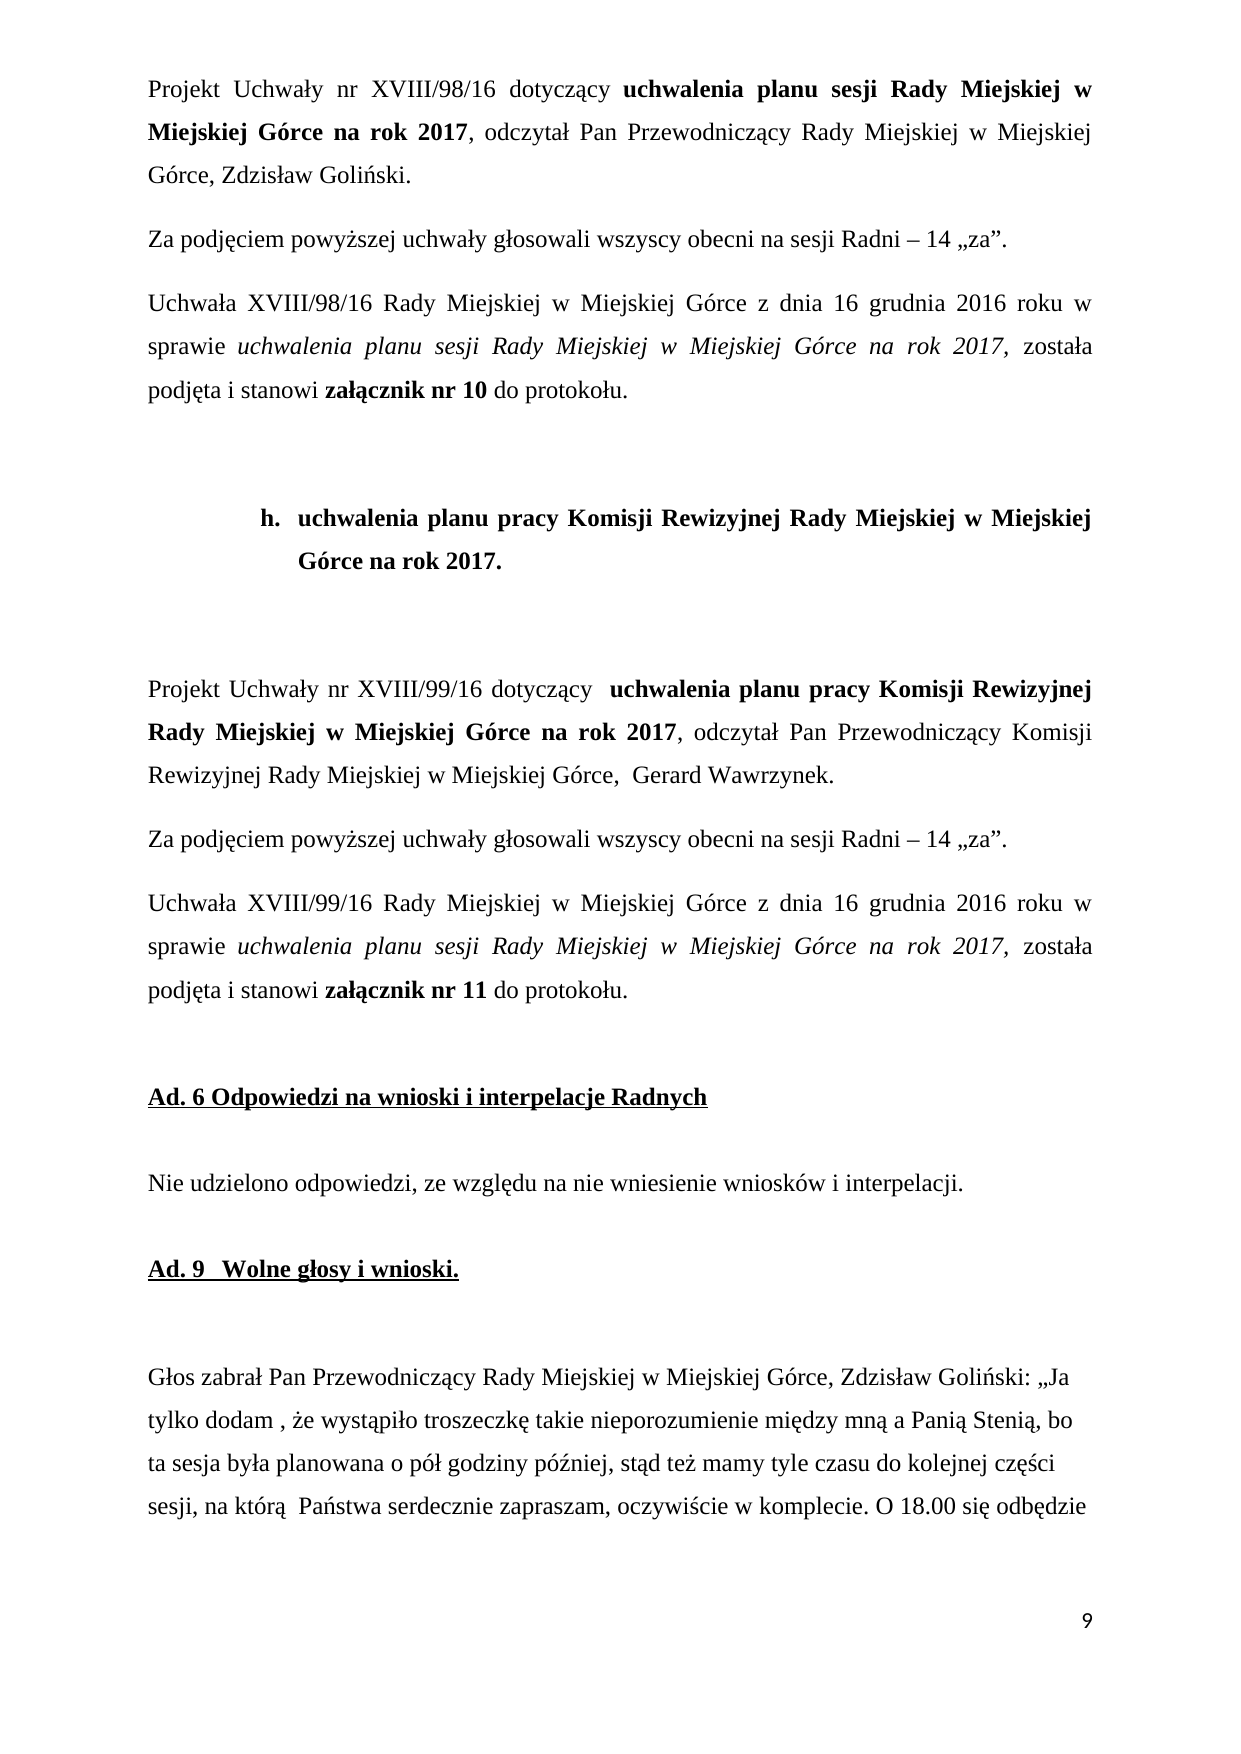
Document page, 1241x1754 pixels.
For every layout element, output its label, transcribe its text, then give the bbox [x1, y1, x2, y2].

text Nie udzielono odpowiedzi, ze względu na nie wniesienie wniosków i interpelacji. [148, 1168, 1093, 1197]
text Uchwała XVIII/98/16 Rady Miejskiej w Miejskiej Górce z dnia 16 grudnia 2016 roku w sprawie uchwalenia planu sesji Rady Miejskiej w Miejskiej Górce na rok 2017, została podjęta i stanowi załącznik nr 10 do protokołu. [148, 288, 1093, 403]
text Projekt Uchwały nr XVIII/98/16 dotyczący uchwalenia planu sesji Rady Miejskiej w Miejskiej Górce na rok 2017, odczytał Pan Przewodniczący Rady Miejskiej w Miejskiej Górce, Zdzisław Goliński. [148, 74, 1093, 189]
text Za podjęciem powyższej uchwały głosowali wszyscy obecni na sesji Radni – 14 „za”. [148, 224, 1093, 253]
text Projekt Uchwały nr XVIII/99/16 dotyczący uchwalenia planu pracy Komisji Rewizyjnej Rady Miejskiej w Miejskiej Górce na rok 2017, odczytał Pan Przewodniczący Komisji Rewizyjnej Rady Miejskiej w Miejskiej Górce, Gerard Wawrzynek. [148, 674, 1093, 789]
text Głos zabrał Pan Przewodniczący Rady Miejskiej w Miejskiej Górce, Zdzisław Goliński: „Ja tylko dodam , że wystąpiło troszeczkę takie nieporozumienie między mną a Panią Stenią, bo ta sesja była planowana o pół godziny później, stąd też mamy tyle czasu do kolejnej części sesji, na którą Państwa serdecznie zapraszam, oczywiście w komplecie. O 18.00 się odbędzie [148, 1362, 1093, 1520]
text Za podjęciem powyższej uchwały głosowali wszyscy obecni na sesji Radni – 14 „za”. [148, 824, 1093, 853]
text Ad. 6 Odpowiedzi na wnioski i interpelacje Radnych [148, 1082, 1093, 1111]
list uchwalenia planu pracy Komisji Rewizyjnej Rady Miejskiej w Miejskiej Górce na rok 2017. [260, 503, 1093, 574]
text Ad. 9 Wolne głosy i wnioski. [148, 1254, 1093, 1283]
text Uchwała XVIII/99/16 Rady Miejskiej w Miejskiej Górce z dnia 16 grudnia 2016 roku w sprawie uchwalenia planu sesji Rady Miejskiej w Miejskiej Górce na rok 2017, została podjęta i stanowi załącznik nr 11 do protokołu. [148, 888, 1093, 1003]
